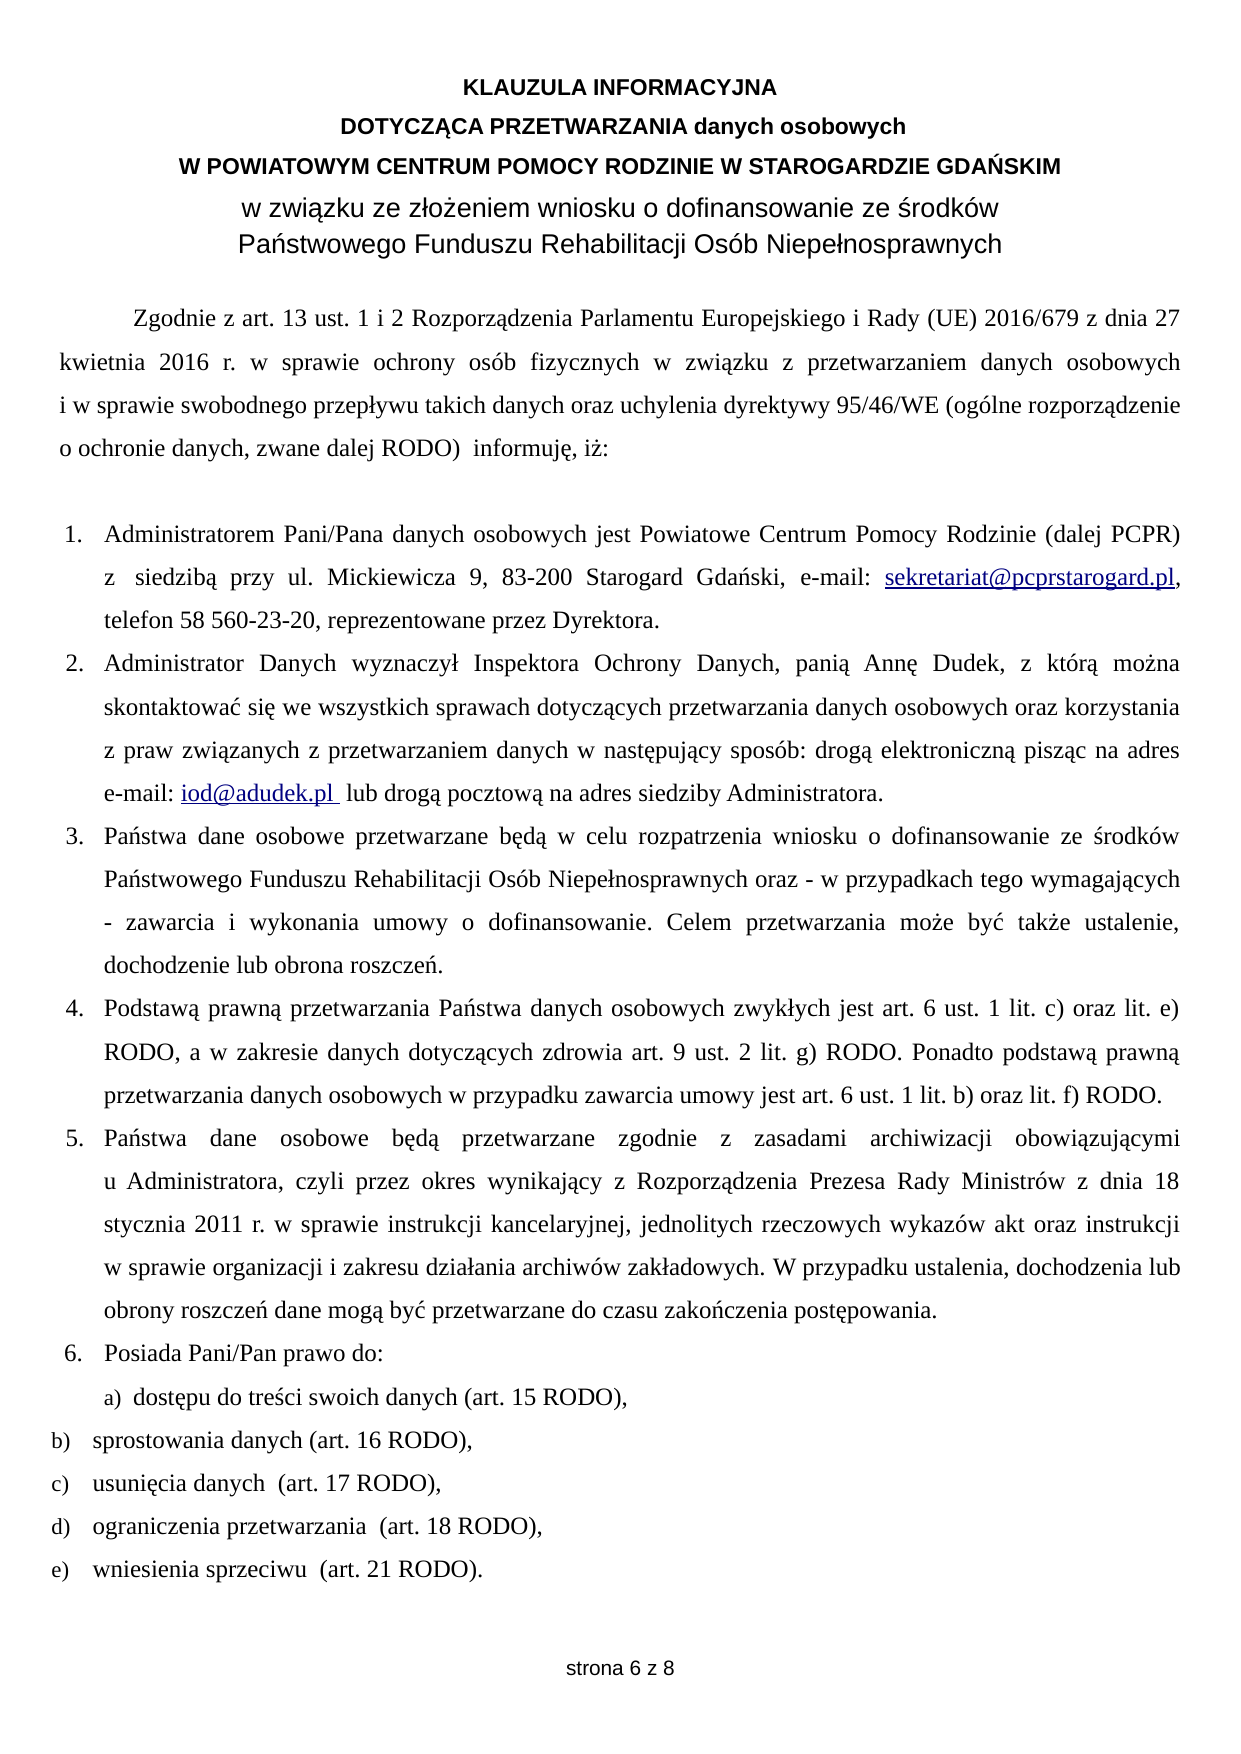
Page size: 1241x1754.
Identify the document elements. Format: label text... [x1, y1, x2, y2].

list Administratorem Pani/Pana danych osobowych jest Powiatowe Centrum Pomocy Rodzinie (dalej PCPR) z siedzibą przy ul. Mickiewicza 9, 83-200 Starogard Gdański, e-mail: sekretariat@pcprstarogard.pl, telefon 58 560-23-20, reprezentowane przez Dyrektora. [58, 519, 1181, 634]
list Administrator Danych wyznaczył Inspektora Ochrony Danych, panią Annę Dudek, z którą można skontaktować się we wszystkich sprawach dotyczących przetwarzania danych osobowych oraz korzystania z praw związanych z przetwarzaniem danych w następujący sposób: drogą elektroniczną pisząc na adres e-mail: iod@adudek.pl lub drogą pocztową na adres siedziby Administratora. [59, 648, 1181, 807]
list usunięcia danych (art. 17 RODO), [51, 1468, 1181, 1497]
subtitle DOTYCZĄCA PRZETWARZANIA danych osobowych [59, 113, 1181, 139]
text Państwowego Funduszu Rehabilitacji Osób Niepełnosprawnych [59, 228, 1181, 259]
subtitle KLAUZULA INFORMACYJNA [59, 74, 1181, 100]
list ograniczenia przetwarzania (art. 18 RODO), [51, 1511, 1181, 1540]
list dostępu do treści swoich danych (art. 15 RODO), [103, 1382, 1181, 1410]
list wniesienia sprzeciwu (art. 21 RODO). [51, 1554, 1181, 1583]
list sprostowania danych (art. 16 RODO), [51, 1425, 1181, 1453]
text W POWIATOWYM CENTRUM POMOCY RODZINIE W STAROGARDZIE GDAŃSKIM [59, 153, 1181, 179]
list Posiada Pani/Pan prawo do: [58, 1338, 1181, 1367]
text w związku ze złożeniem wniosku o dofinansowanie ze środków [59, 192, 1181, 223]
text Zgodnie z art. 13 ust. 1 i 2 Rozporządzenia Parlamentu Europejskiego i Rady (UE) 2016/679 z dnia 27 kwietnia 2016 r. w sprawie ochrony osób fizycznych w związku z przetwarzaniem danych osobowych i w sprawie swobodnego przepływu takich danych oraz uchylenia dyrektywy 95/46/WE (ogólne rozporządzenie o ochronie danych, zwane dalej RODO) informuję, iż: [59, 303, 1181, 462]
list Państwa dane osobowe będą przetwarzane zgodnie z zasadami archiwizacji obowiązującymi u Administratora, czyli przez okres wynikający z Rozporządzenia Prezesa Rady Ministrów z dnia 18 stycznia 2011 r. w sprawie instrukcji kancelaryjnej, jednolitych rzeczowych wykazów akt oraz instrukcji w sprawie organizacji i zakresu działania archiwów zakładowych. W przypadku ustalenia, dochodzenia lub obrony roszczeń dane mogą być przetwarzane do czasu zakończenia postępowania. [59, 1123, 1181, 1324]
list Podstawą prawną przetwarzania Państwa danych osobowych zwykłych jest art. 6 ust. 1 lit. c) oraz lit. e) RODO, a w zakresie danych dotyczących zdrowia art. 9 ust. 2 lit. g) RODO. Ponadto podstawą prawną przetwarzania danych osobowych w przypadku zawarcia umowy jest art. 6 ust. 1 lit. b) oraz lit. f) RODO. [59, 993, 1181, 1108]
list Państwa dane osobowe przetwarzane będą w celu rozpatrzenia wniosku o dofinansowanie ze środków Państwowego Funduszu Rehabilitacji Osób Niepełnosprawnych oraz - w przypadkach tego wymagających - zawarcia i wykonania umowy o dofinansowanie. Celem przetwarzania może być także ustalenie, dochodzenie lub obrona roszczeń. [59, 821, 1181, 979]
